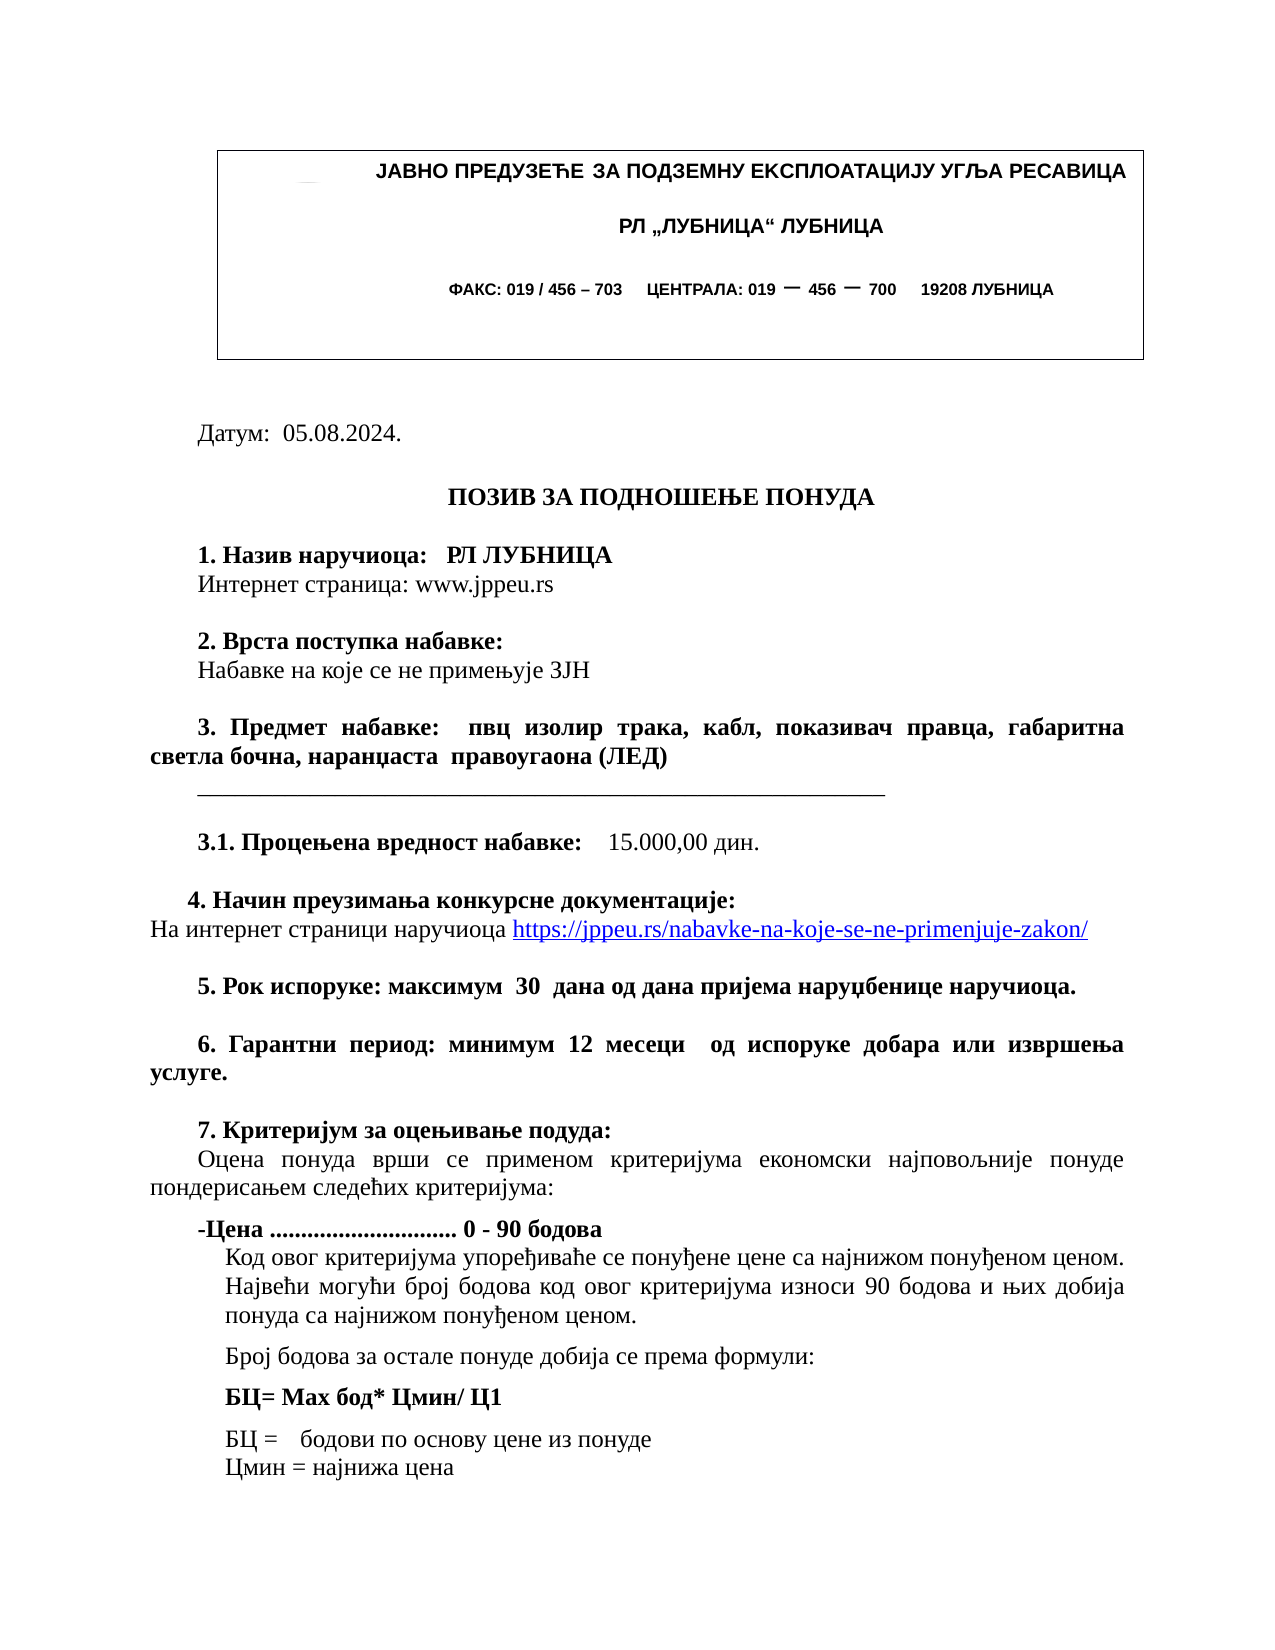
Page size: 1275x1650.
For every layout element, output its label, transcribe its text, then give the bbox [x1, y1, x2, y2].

text Интернет страница: www.jppeu.rs [150, 569, 1125, 597]
text ПОЗИВ ЗА ПОДНОШЕЊЕ ПОНУДА [150, 482, 1125, 511]
text БЦ = бодови по основу цене из понуде [225, 1424, 1125, 1452]
text 1. Назив наручиоца: РЛ ЛУБНИЦА [150, 540, 1125, 569]
text Код овог критеријума упоређиваће се понуђене цене са најнижом понуђеном ценом. Највећи могући број бодова код овог критеријума износи 90 бодова и њих добија понуда са најнижом понуђеном ценом. [225, 1242, 1125, 1329]
text БЦ= Маx бод* Цмин/ Ц1 [225, 1382, 1125, 1411]
text Набавке на које се не примењује ЗЈН [150, 655, 1125, 684]
text 6. Гарантни период: минимум 12 месеци од испоруке добара или извршења услуге. [150, 1029, 1125, 1086]
text _______________________________________________________ [150, 770, 1125, 799]
text 3.1. Процењена вредност набавке: 15.000,00 дин. [150, 827, 1125, 856]
text 7. Критеријум за оцењивање подуда: [150, 1115, 1125, 1144]
text Број бодова за остале понуде добија се према формули: [225, 1341, 1125, 1370]
table_header ЈАВНО ПРЕДУЗЕЋЕ ЗА ПОДЗЕМНУ EKСПЛОАТАЦИЈУ УГЉА РЕСАВИЦА РЛ „ЛУБНИЦА“ ЛУБНИЦА ФАКС: 019 / 456 – 703 ЦЕНТРАЛА: 019 – 456 – 700 19208 ЛУБНИЦA [218, 151, 1143, 359]
text -Цена .............................. 0 - 90 бодова [150, 1214, 1125, 1242]
text Оцена понуда врши се применом критеријума економски најповољније понуде пондерисањем следећих критеријума: [150, 1144, 1125, 1201]
text Цмин = најнижа цена [225, 1452, 1125, 1481]
text 3. Предмет набавке: пвц изолир трака, кабл, показивач правца, габаритна светла бочна, наранџаста правоугаона (ЛЕД) [150, 712, 1125, 770]
text 5. Рок испоруке: максимум 30 дана од дана пријема наруџбенице наручиоца. [150, 971, 1125, 1000]
text На интернет страници наручиоца https://jppeu.rs/nabavke-na-koje-se-ne-primenjuje-zakon/ [150, 914, 1125, 942]
text 4. Начин преузимања конкурсне документације: [150, 885, 1125, 914]
text 2. Врста поступка набавке: [150, 626, 1125, 655]
text Датум: 05.08.2024. [150, 418, 1125, 447]
